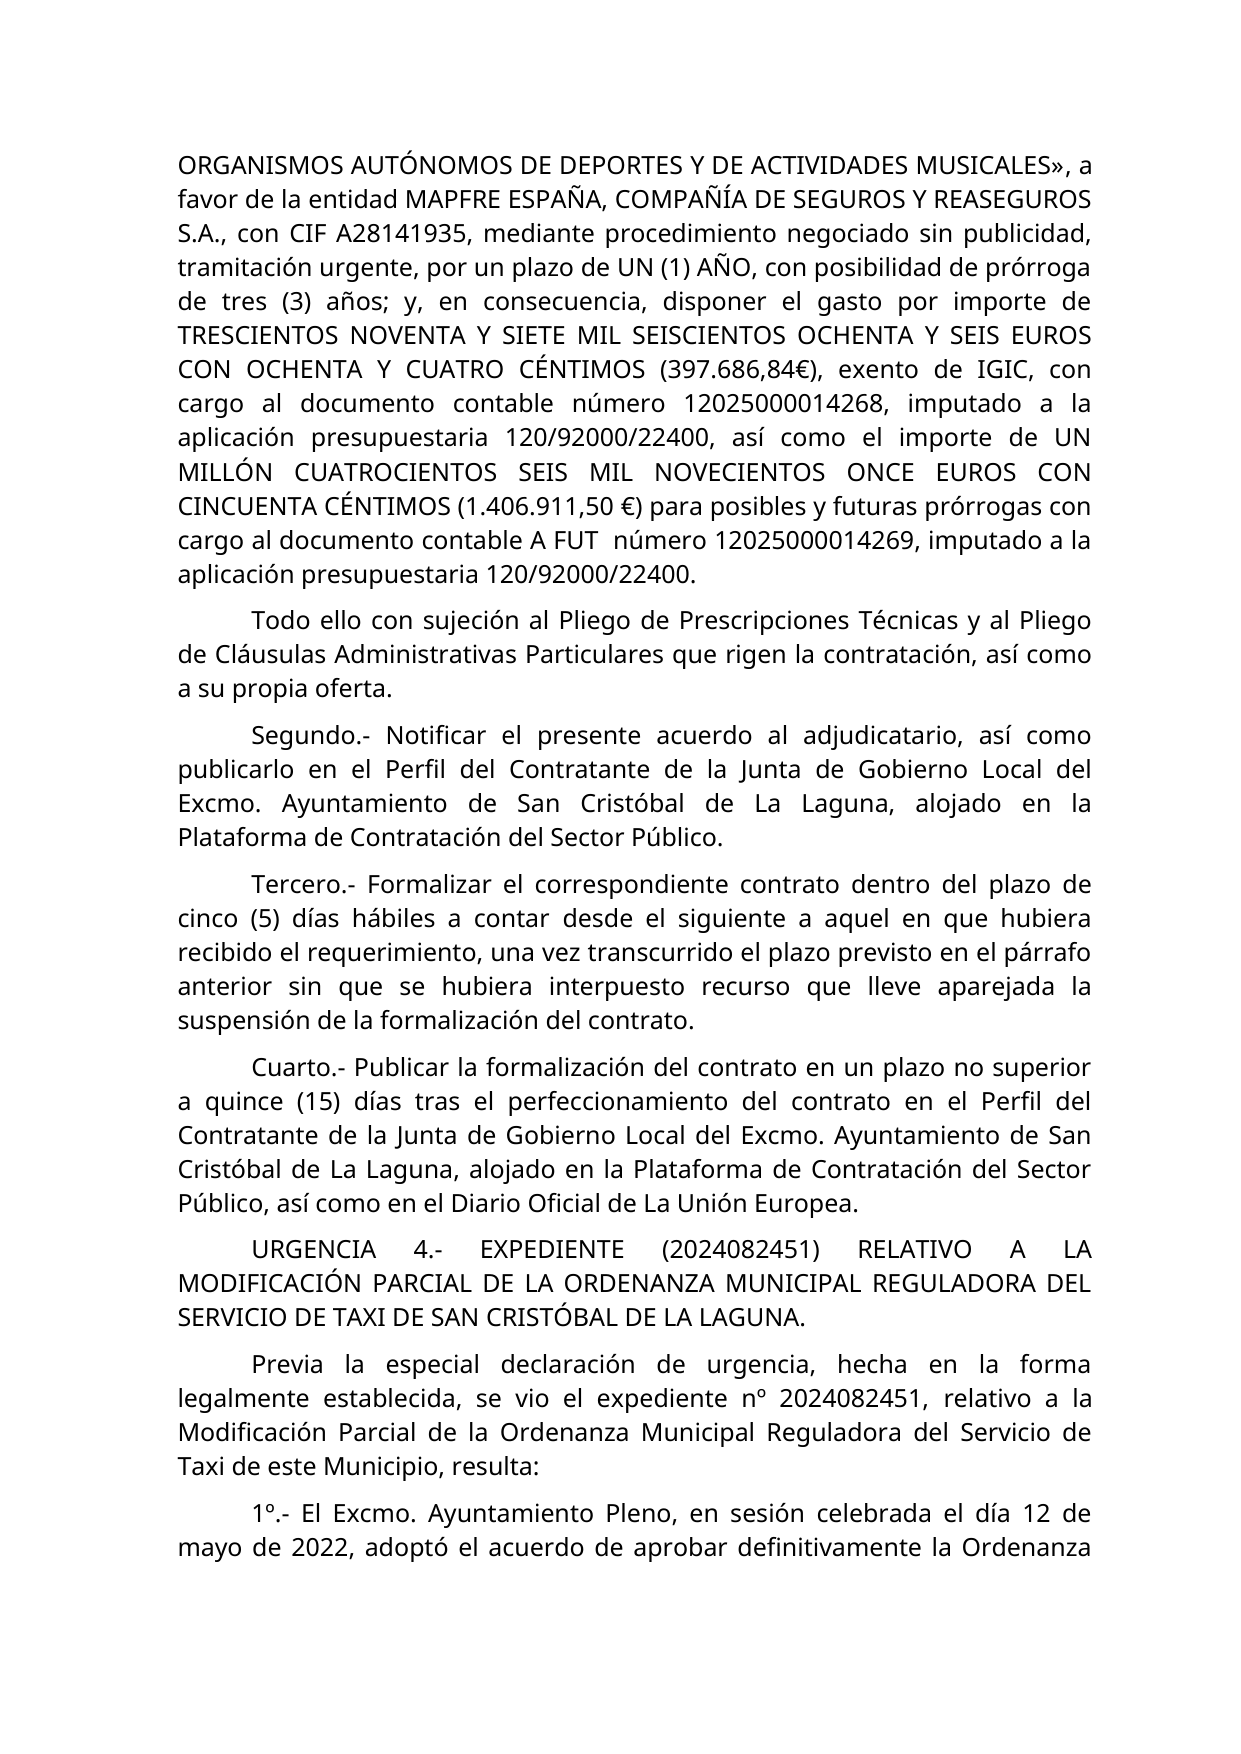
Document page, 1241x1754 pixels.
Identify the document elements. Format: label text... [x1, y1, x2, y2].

text ORGANISMOS AUTÓNOMOS DE DEPORTES Y DE ACTIVIDADES MUSICALES», a favor de la entidad MAPFRE ESPAÑA, COMPAÑÍA DE SEGUROS Y REASEGUROS S.A., con CIF A28141935, mediante procedimiento negociado sin publicidad, tramitación urgente, por un plazo de UN (1) AÑO, con posibilidad de prórroga de tres (3) años; y, en consecuencia, disponer el gasto por importe de TRESCIENTOS NOVENTA Y SIETE MIL SEISCIENTOS OCHENTA Y SEIS EUROS CON OCHENTA Y CUATRO CÉNTIMOS (397.686,84€), exento de IGIC, con cargo al documento contable número 12025000014268, imputado a la aplicación presupuestaria 120/92000/22400, así como el importe de UN MILLÓN CUATROCIENTOS SEIS MIL NOVECIENTOS ONCE EUROS CON CINCUENTA CÉNTIMOS (1.406.911,50 €) para posibles y futuras prórrogas con cargo al documento contable A FUT número 12025000014269, imputado a la aplicación presupuestaria 120/92000/22400. [177, 148, 1093, 590]
text Segundo.- Notificar el presente acuerdo al adjudicatario, así como publicarlo en el Perfil del Contratante de la Junta de Gobierno Local del Excmo. Ayuntamiento de San Cristóbal de La Laguna, alojado en la Plataforma de Contratación del Sector Público. [177, 718, 1093, 854]
text Previa la especial declaración de urgencia, hecha en la forma legalmente establecida, se vio el expediente nº 2024082451, relativo a la Modificación Parcial de la Ordenanza Municipal Reguladora del Servicio de Taxi de este Municipio, resulta: [177, 1347, 1093, 1483]
text URGENCIA 4.- EXPEDIENTE (2024082451) RELATIVO A LA MODIFICACIÓN PARCIAL DE LA ORDENANZA MUNICIPAL REGULADORA DEL SERVICIO DE TAXI DE SAN CRISTÓBAL DE LA LAGUNA. [177, 1232, 1093, 1334]
text Todo ello con sujeción al Pliego de Prescripciones Técnicas y al Pliego de Cláusulas Administrativas Particulares que rigen la contratación, así como a su propia oferta. [177, 603, 1093, 705]
text Tercero.- Formalizar el correspondiente contrato dentro del plazo de cinco (5) días hábiles a contar desde el siguiente a aquel en que hubiera recibido el requerimiento, una vez transcurrido el plazo previsto en el párrafo anterior sin que se hubiera interpuesto recurso que lleve aparejada la suspensión de la formalización del contrato. [177, 866, 1093, 1037]
text Cuarto.- Publicar la formalización del contrato en un plazo no superior a quince (15) días tras el perfeccionamiento del contrato en el Perfil del Contratante de la Junta de Gobierno Local del Excmo. Ayuntamiento de San Cristóbal de La Laguna, alojado en la Plataforma de Contratación del Sector Público, así como en el Diario Oficial de La Unión Europea. [177, 1049, 1093, 1219]
text 1º.- El Excmo. Ayuntamiento Pleno, en sesión celebrada el día 12 de mayo de 2022, adoptó el acuerdo de aprobar definitivamente la Ordenanza [177, 1495, 1093, 1563]
